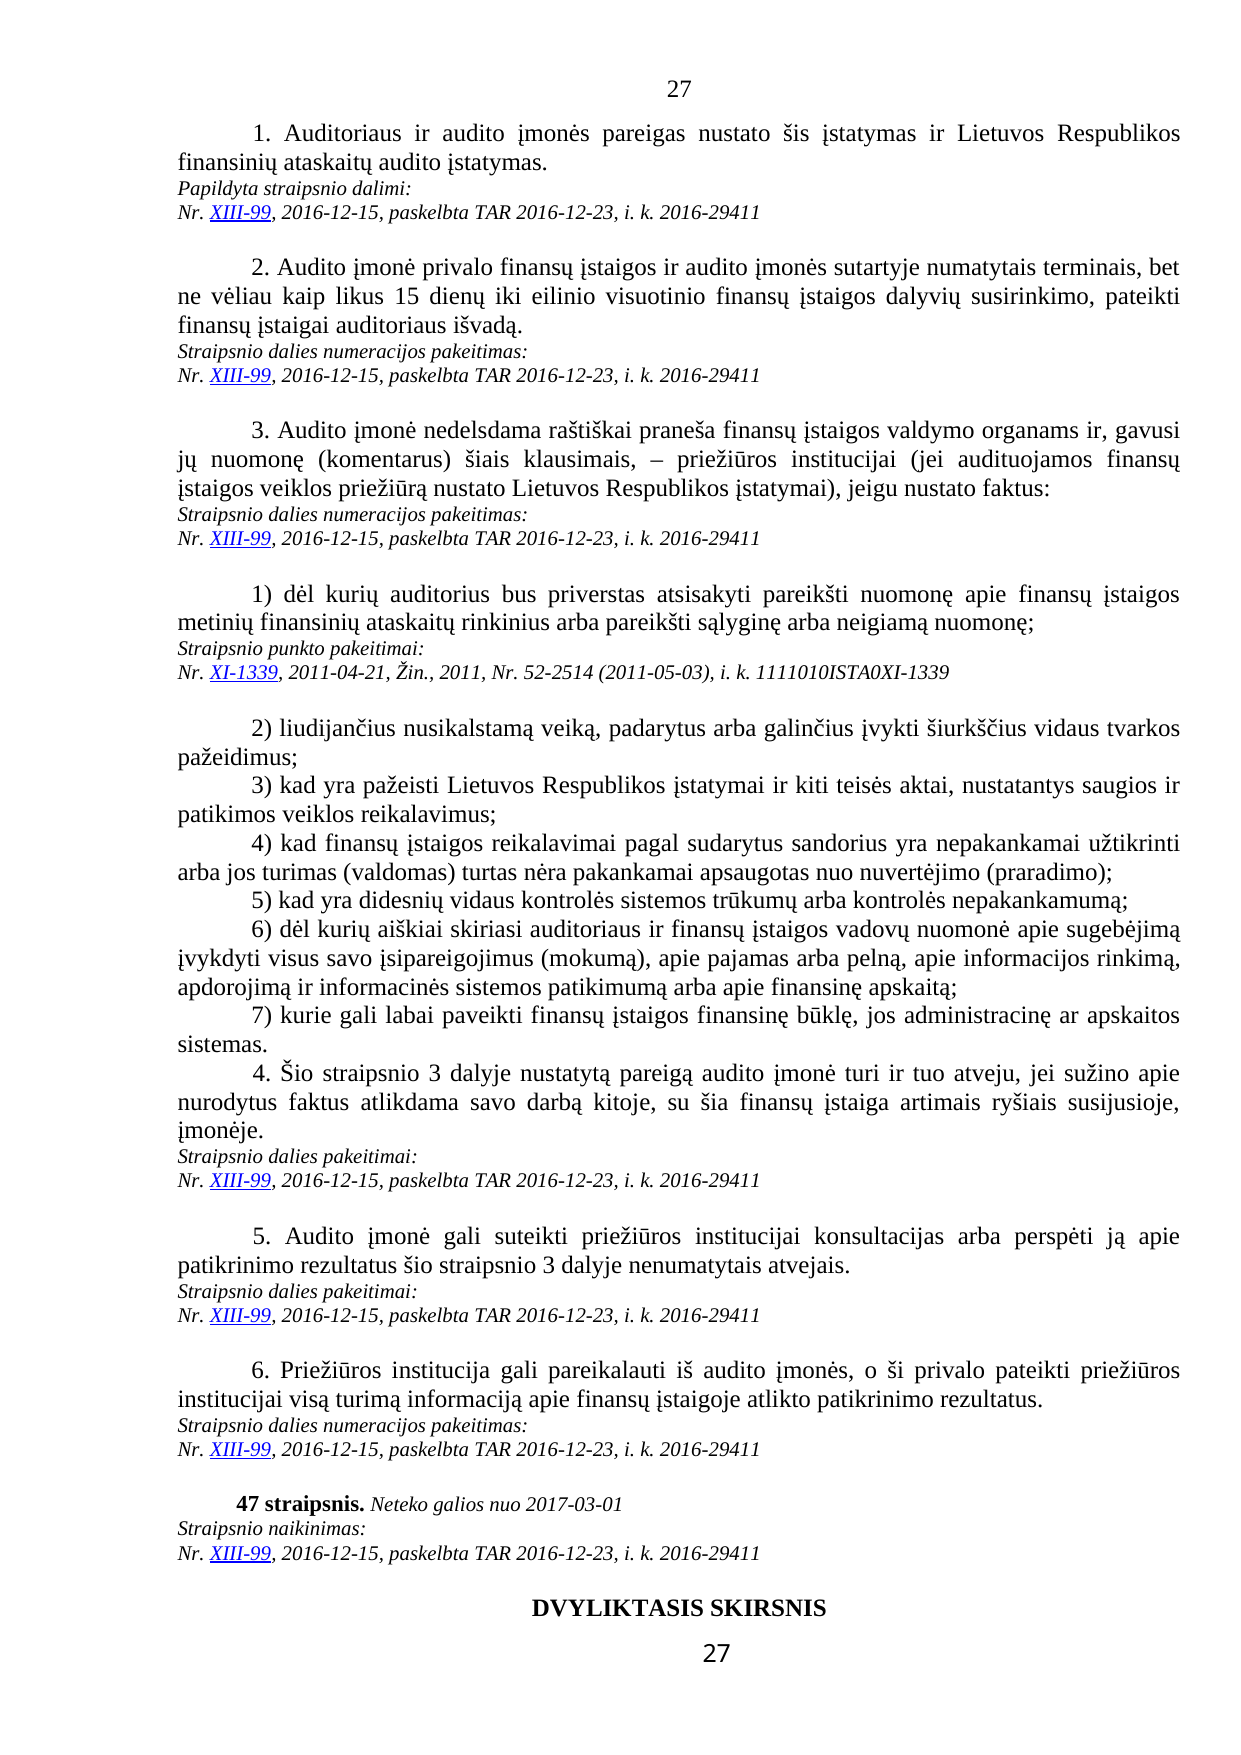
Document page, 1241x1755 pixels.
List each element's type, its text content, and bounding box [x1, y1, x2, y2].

text DVYLIKTASIS SKIRSNIS [177, 1593, 1181, 1622]
text Papildyta straipsnio dalimi: [177, 176, 1181, 200]
text 7) kurie gali labai paveikti finansų įstaigos finansinę būklę, jos administracinę ar apskaitos sistemas. [177, 1001, 1181, 1058]
text Nr. XIII-99, 2016-12-15, paskelbta TAR 2016-12-23, i. k. 2016-29411 [177, 1540, 1181, 1564]
text Straipsnio dalies pakeitimai: [177, 1144, 1181, 1168]
text 6. Priežiūros institucija gali pareikalauti iš audito įmonės, o ši privalo pateikti priežiūros institucijai visą turimą informaciją apie finansų įstaigoje atlikto patikrinimo rezultatus. [177, 1356, 1181, 1413]
text 6) dėl kurių aiškiai skiriasi auditoriaus ir finansų įstaigos vadovų nuomonė apie sugebėjimą įvykdyti visus savo įsipareigojimus (mokumą), apie pajamas arba pelną, apie informacijos rinkimą, apdorojimą ir informacinės sistemos patikimumą arba apie finansinę apskaitą; [177, 914, 1181, 1001]
text 47 straipsnis. Neteko galios nuo 2017-03-01 [177, 1490, 1181, 1516]
text 3. Audito įmonė nedelsdama raštiškai praneša finansų įstaigos valdymo organams ir, gavusi jų nuomonę (komentarus) šiais klausimais, – priežiūros institucijai (jei audituojamos finansų įstaigos veiklos priežiūrą nustato Lietuvos Respublikos įstatymai), jeigu nustato faktus: [177, 416, 1181, 502]
text Nr. XIII-99, 2016-12-15, paskelbta TAR 2016-12-23, i. k. 2016-29411 [177, 1168, 1181, 1192]
text 1) dėl kurių auditorius bus priverstas atsisakyti pareikšti nuomonę apie finansų įstaigos metinių finansinių ataskaitų rinkinius arba pareikšti sąlyginę arba neigiamą nuomonę; [177, 579, 1181, 636]
text Straipsnio dalies pakeitimai: [177, 1279, 1181, 1303]
text 4) kad finansų įstaigos reikalavimai pagal sudarytus sandorius yra nepakankamai užtikrinti arba jos turimas (valdomas) turtas nėra pakankamai apsaugotas nuo nuvertėjimo (praradimo); [177, 828, 1181, 886]
text 1. Auditoriaus ir audito įmonės pareigas nustato šis įstatymas ir Lietuvos Respublikos finansinių ataskaitų audito įstatymas. [177, 118, 1181, 176]
text Straipsnio dalies numeracijos pakeitimas: [177, 1413, 1181, 1437]
text Nr. XIII-99, 2016-12-15, paskelbta TAR 2016-12-23, i. k. 2016-29411 [177, 1303, 1181, 1327]
text Nr. XIII-99, 2016-12-15, paskelbta TAR 2016-12-23, i. k. 2016-29411 [177, 200, 1181, 224]
text Nr. XI-1339, 2011-04-21, Žin., 2011, Nr. 52-2514 (2011-05-03), i. k. 1111010ISTA0XI-1339 [177, 660, 1181, 684]
text Nr. XIII-99, 2016-12-15, paskelbta TAR 2016-12-23, i. k. 2016-29411 [177, 363, 1181, 387]
text 2. Audito įmonė privalo finansų įstaigos ir audito įmonės sutartyje numatytais terminais, bet ne vėliau kaip likus 15 dienų iki eilinio visuotinio finansų įstaigos dalyvių susirinkimo, pateikti finansų įstaigai auditoriaus išvadą. [177, 252, 1181, 339]
text Straipsnio dalies numeracijos pakeitimas: [177, 339, 1181, 363]
text 3) kad yra pažeisti Lietuvos Respublikos įstatymai ir kiti teisės aktai, nustatantys saugios ir patikimos veiklos reikalavimus; [177, 771, 1181, 828]
text Straipsnio punkto pakeitimai: [177, 636, 1181, 660]
text Nr. XIII-99, 2016-12-15, paskelbta TAR 2016-12-23, i. k. 2016-29411 [177, 1437, 1181, 1461]
text 5) kad yra didesnių vidaus kontrolės sistemos trūkumų arba kontrolės nepakankamumą; [177, 886, 1181, 914]
text Nr. XIII-99, 2016-12-15, paskelbta TAR 2016-12-23, i. k. 2016-29411 [177, 526, 1181, 550]
text 5. Audito įmonė gali suteikti priežiūros institucijai konsultacijas arba perspėti ją apie patikrinimo rezultatus šio straipsnio 3 dalyje nenumatytais atvejais. [177, 1221, 1181, 1279]
text 2) liudijančius nusikalstamą veiką, padarytus arba galinčius įvykti šiurkščius vidaus tvarkos pažeidimus; [177, 713, 1181, 771]
text Straipsnio dalies numeracijos pakeitimas: [177, 502, 1181, 526]
text 4. Šio straipsnio 3 dalyje nustatytą pareigą audito įmonė turi ir tuo atveju, jei sužino apie nurodytus faktus atlikdama savo darbą kitoje, su šia finansų įstaiga artimais ryšiais susijusioje, įmonėje. [177, 1058, 1181, 1144]
text Straipsnio naikinimas: [177, 1516, 1181, 1540]
